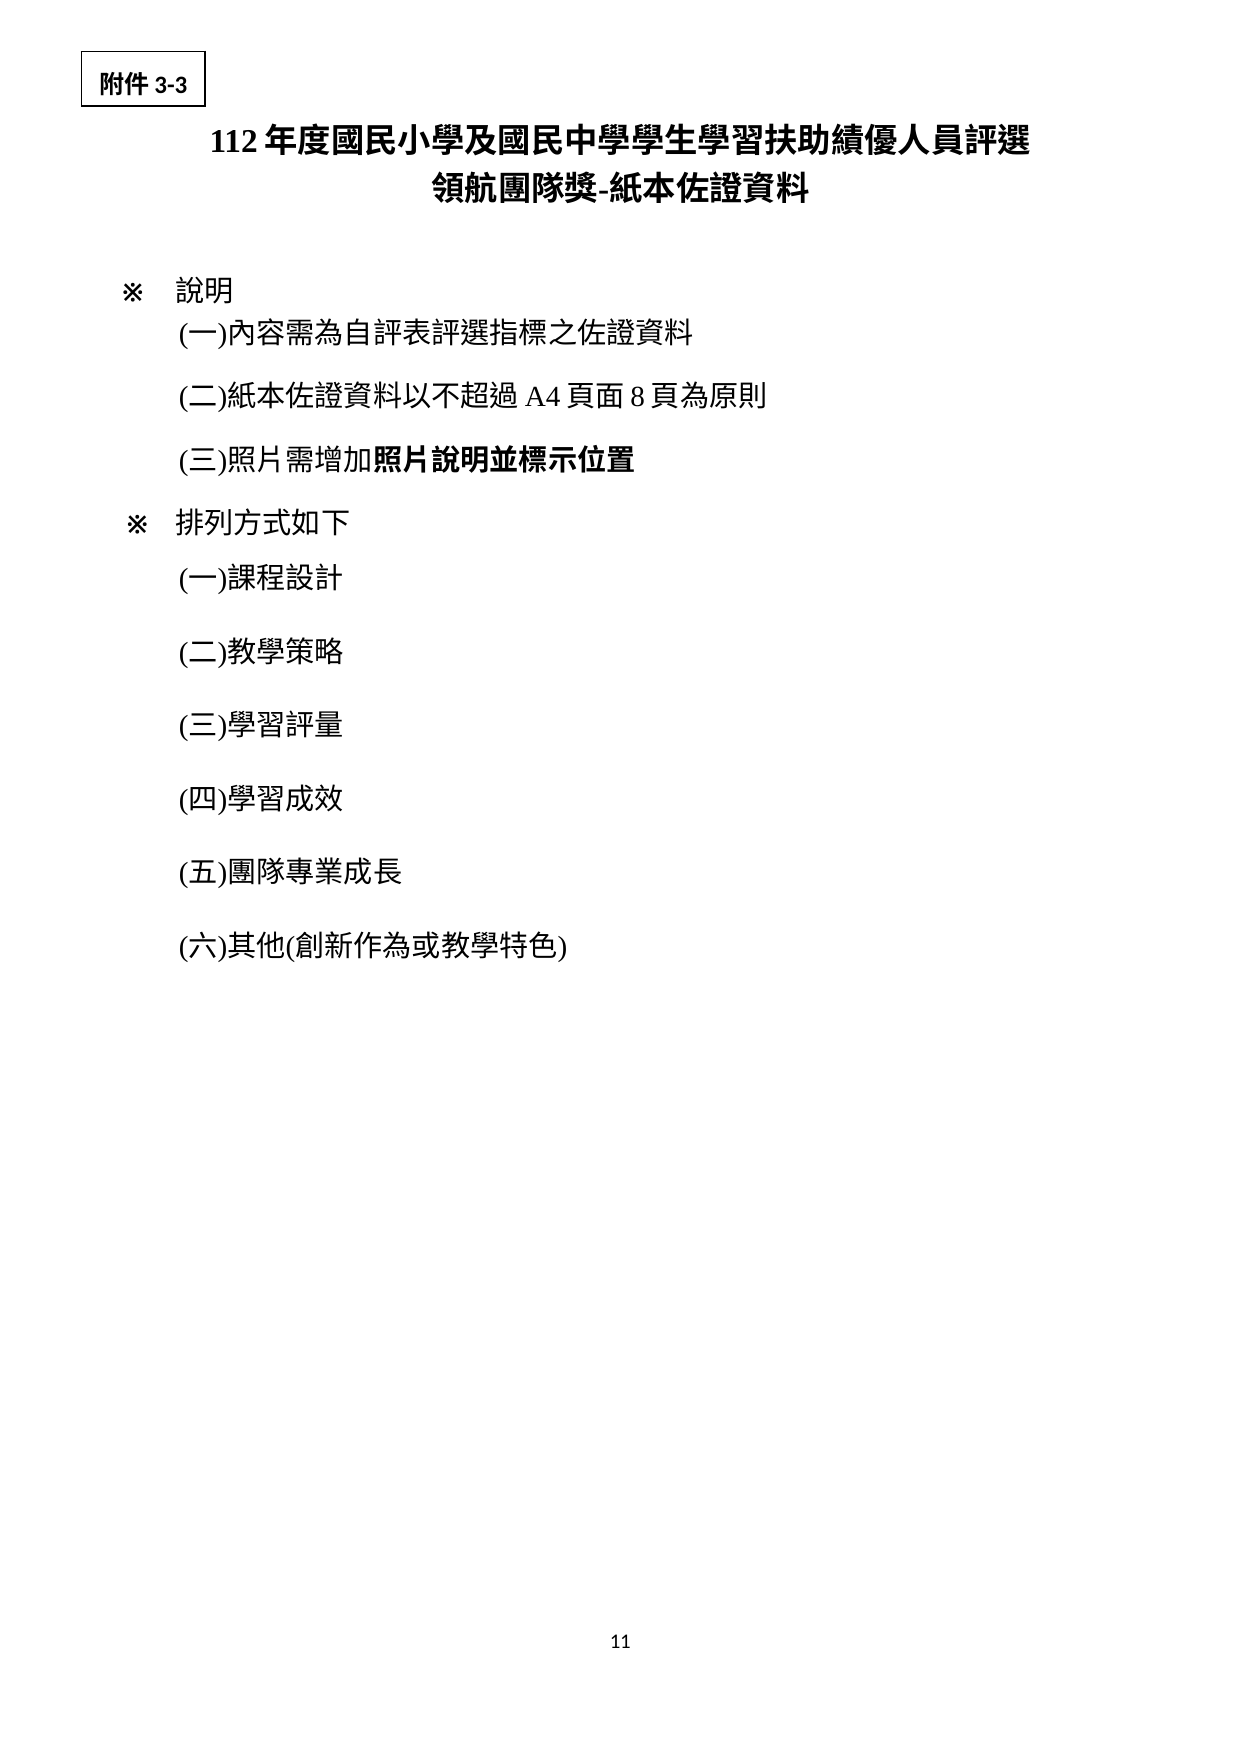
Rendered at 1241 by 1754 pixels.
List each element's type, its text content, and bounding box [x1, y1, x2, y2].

text (六)其他(創新作為或教學特色) [78, 922, 1165, 965]
text 附件3-3 [97, 60, 189, 98]
list 排列方式如下 [75, 500, 1165, 542]
text (三)學習評量 [78, 702, 1165, 744]
text (二)紙本佐證資料以不超過A4頁面8頁為原則 [75, 373, 1165, 415]
text (二)教學策略 [78, 628, 1165, 671]
text (三)照片需增加照片說明並標示位置 [75, 436, 1165, 479]
text (一)內容需為自評表評選指標之佐證資料 [75, 309, 1165, 352]
text 領航團隊獎-紙本佐證資料 [75, 162, 1165, 210]
list 說明 [75, 267, 1165, 309]
text (五)團隊專業成長 [78, 849, 1165, 891]
text (四)學習成效 [78, 775, 1165, 818]
text (一)課程設計 [78, 555, 1165, 597]
text 112年度國民小學及國民中學學生學習扶助績優人員評選 [75, 113, 1165, 162]
